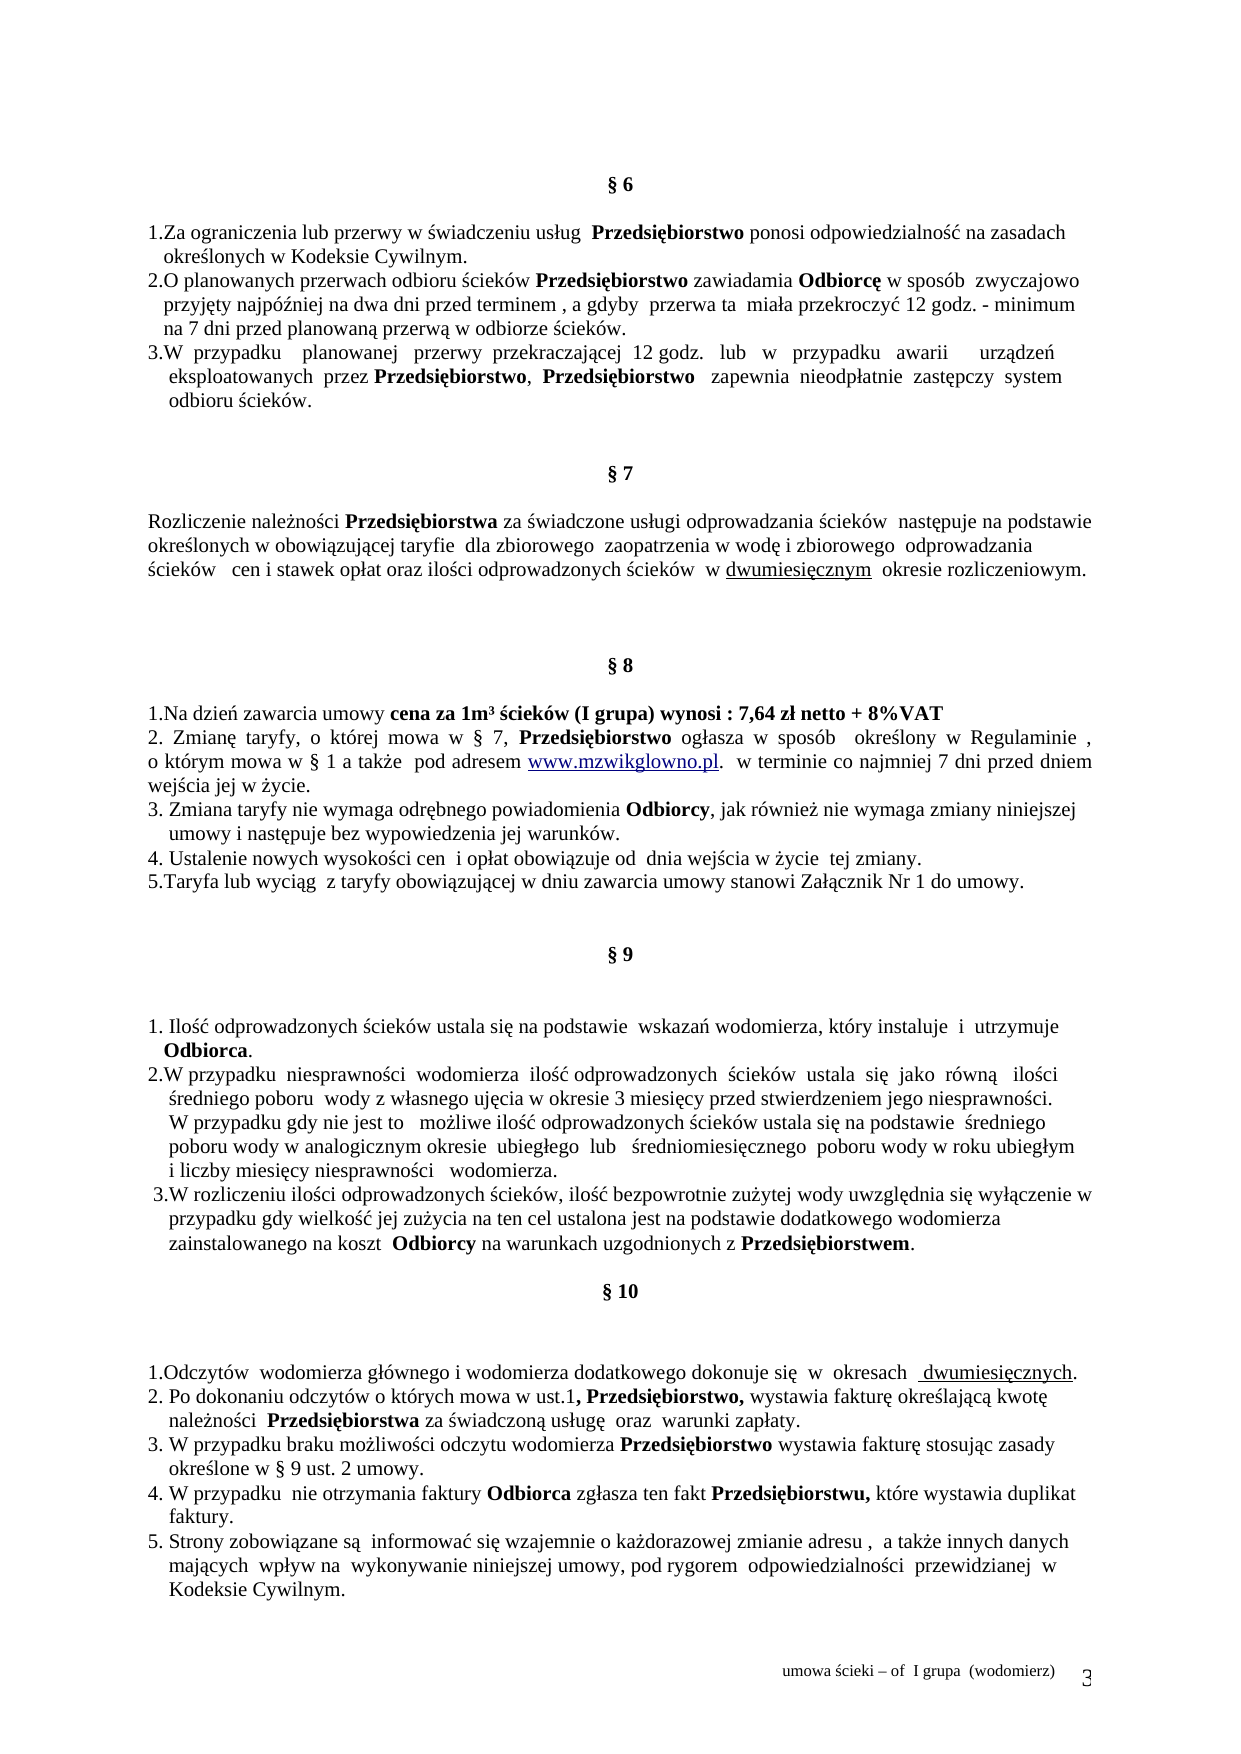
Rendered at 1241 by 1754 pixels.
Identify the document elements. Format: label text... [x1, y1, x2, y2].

text należności Przedsiębiorstwa za świadczoną usługę oraz warunki zapłaty. [148, 1408, 1093, 1432]
text 3. W przypadku braku możliwości odczytu wodomierza Przedsiębiorstwo wystawia fakturę stosując zasady [148, 1432, 1093, 1456]
text § 6 [148, 172, 1093, 196]
text średniego poboru wody z własnego ujęcia w okresie 3 miesięcy przed stwierdzeniem jego niesprawności. [148, 1086, 1093, 1110]
text § 10 [148, 1278, 1093, 1303]
text 5.Taryfa lub wyciąg z taryfy obowiązującej w dniu zawarcia umowy stanowi Załącznik Nr 1 do umowy. [148, 869, 1093, 893]
text przypadku gdy wielkość jej zużycia na ten cel ustalona jest na podstawie dodatkowego wodomierza [148, 1206, 1093, 1230]
text 3. Zmiana taryfy nie wymaga odrębnego powiadomienia Odbiorcy, jak również nie wymaga zmiany niniejszej [148, 797, 1093, 821]
text 4. W przypadku nie otrzymania faktury Odbiorca zgłasza ten fakt Przedsiębiorstwu, które wystawia duplikat [148, 1480, 1093, 1504]
text i liczby miesięcy niesprawności wodomierza. [148, 1158, 1093, 1182]
text Rozliczenie należności Przedsiębiorstwa za świadczone usługi odprowadzania ścieków następuje na podstawie określonych w obowiązującej taryfie dla zbiorowego zaopatrzenia w wodę i zbiorowego odprowadzania [148, 508, 1093, 557]
text 2. Po dokonaniu odczytów o których mowa w ust.1, Przedsiębiorstwo, wystawia fakturę określającą kwotę [148, 1384, 1093, 1408]
text W przypadku gdy nie jest to możliwe ilość odprowadzonych ścieków ustala się na podstawie średniego [148, 1110, 1093, 1134]
text zainstalowanego na koszt Odbiorcy na warunkach uzgodnionych z Przedsiębiorstwem. [148, 1230, 1093, 1254]
text § 8 [148, 653, 1093, 677]
text przyjęty najpóźniej na dwa dni przed terminem , a gdyby przerwa ta miała przekroczyć 12 godz. - minimum [148, 292, 1093, 316]
text 4. Ustalenie nowych wysokości cen i opłat obowiązuje od dnia wejścia w życie tej zmiany. [148, 845, 1093, 869]
text 5. Strony zobowiązane są informować się wzajemnie o każdorazowej zmianie adresu , a także innych danych [148, 1528, 1093, 1553]
text § 9 [148, 942, 1093, 966]
text poboru wody w analogicznym okresie ubiegłego lub średniomiesięcznego poboru wody w roku ubiegłym [148, 1134, 1093, 1158]
text określonych w Kodeksie Cywilnym. [148, 244, 1093, 268]
text Kodeksie Cywilnym. [148, 1577, 1093, 1601]
text określone w § 9 ust. 2 umowy. [148, 1456, 1093, 1480]
text 1.Odczytów wodomierza głównego i wodomierza dodatkowego dokonuje się w okresach dwumiesięcznych. [148, 1360, 1093, 1384]
text eksploatowanych przez Przedsiębiorstwo, Przedsiębiorstwo zapewnia nieodpłatnie zastępczy system [148, 364, 1093, 388]
text 3.W rozliczeniu ilości odprowadzonych ścieków, ilość bezpowrotnie zużytej wody uwzględnia się wyłączenie w [148, 1182, 1093, 1206]
text 1.Na dzień zawarcia umowy cena za 1m³ ścieków (I grupa) wynosi : 7,64 zł netto + 8%VAT [148, 701, 1093, 725]
text mających wpływ na wykonywanie niniejszej umowy, pod rygorem odpowiedzialności przewidzianej w [148, 1553, 1093, 1577]
text 3.W przypadku planowanej przerwy przekraczającej 12 godz. lub w przypadku awarii urządzeń [148, 340, 1093, 364]
text 2.O planowanych przerwach odbioru ścieków Przedsiębiorstwo zawiadamia Odbiorcę w sposób zwyczajowo [148, 268, 1093, 292]
text § 7 [148, 460, 1093, 484]
text faktury. [148, 1504, 1093, 1528]
text na 7 dni przed planowaną przerwą w odbiorze ścieków. [148, 316, 1093, 340]
text 2.W przypadku niesprawności wodomierza ilość odprowadzonych ścieków ustala się jako równą ilości [148, 1062, 1093, 1086]
text umowy i następuje bez wypowiedzenia jej warunków. [148, 821, 1093, 845]
text ścieków cen i stawek opłat oraz ilości odprowadzonych ścieków w dwumiesięcznym okresie rozliczeniowym. [148, 557, 1093, 581]
text 1.Za ograniczenia lub przerwy w świadczeniu usług Przedsiębiorstwo ponosi odpowiedzialność na zasadach [148, 220, 1093, 244]
text Odbiorca. [148, 1038, 1093, 1062]
text 1. Ilość odprowadzonych ścieków ustala się na podstawie wskazań wodomierza, który instaluje i utrzymuje [148, 1014, 1093, 1038]
text odbioru ścieków. [148, 388, 1093, 412]
text 2. Zmianę taryfy, o której mowa w § 7, Przedsiębiorstwo ogłasza w sposób określony w Regulaminie , o którym mowa w § 1 a także pod adresem www.mzwikglowno.pl. w terminie co najmniej 7 dni przed dniem wejścia jej w życie. [148, 725, 1093, 797]
